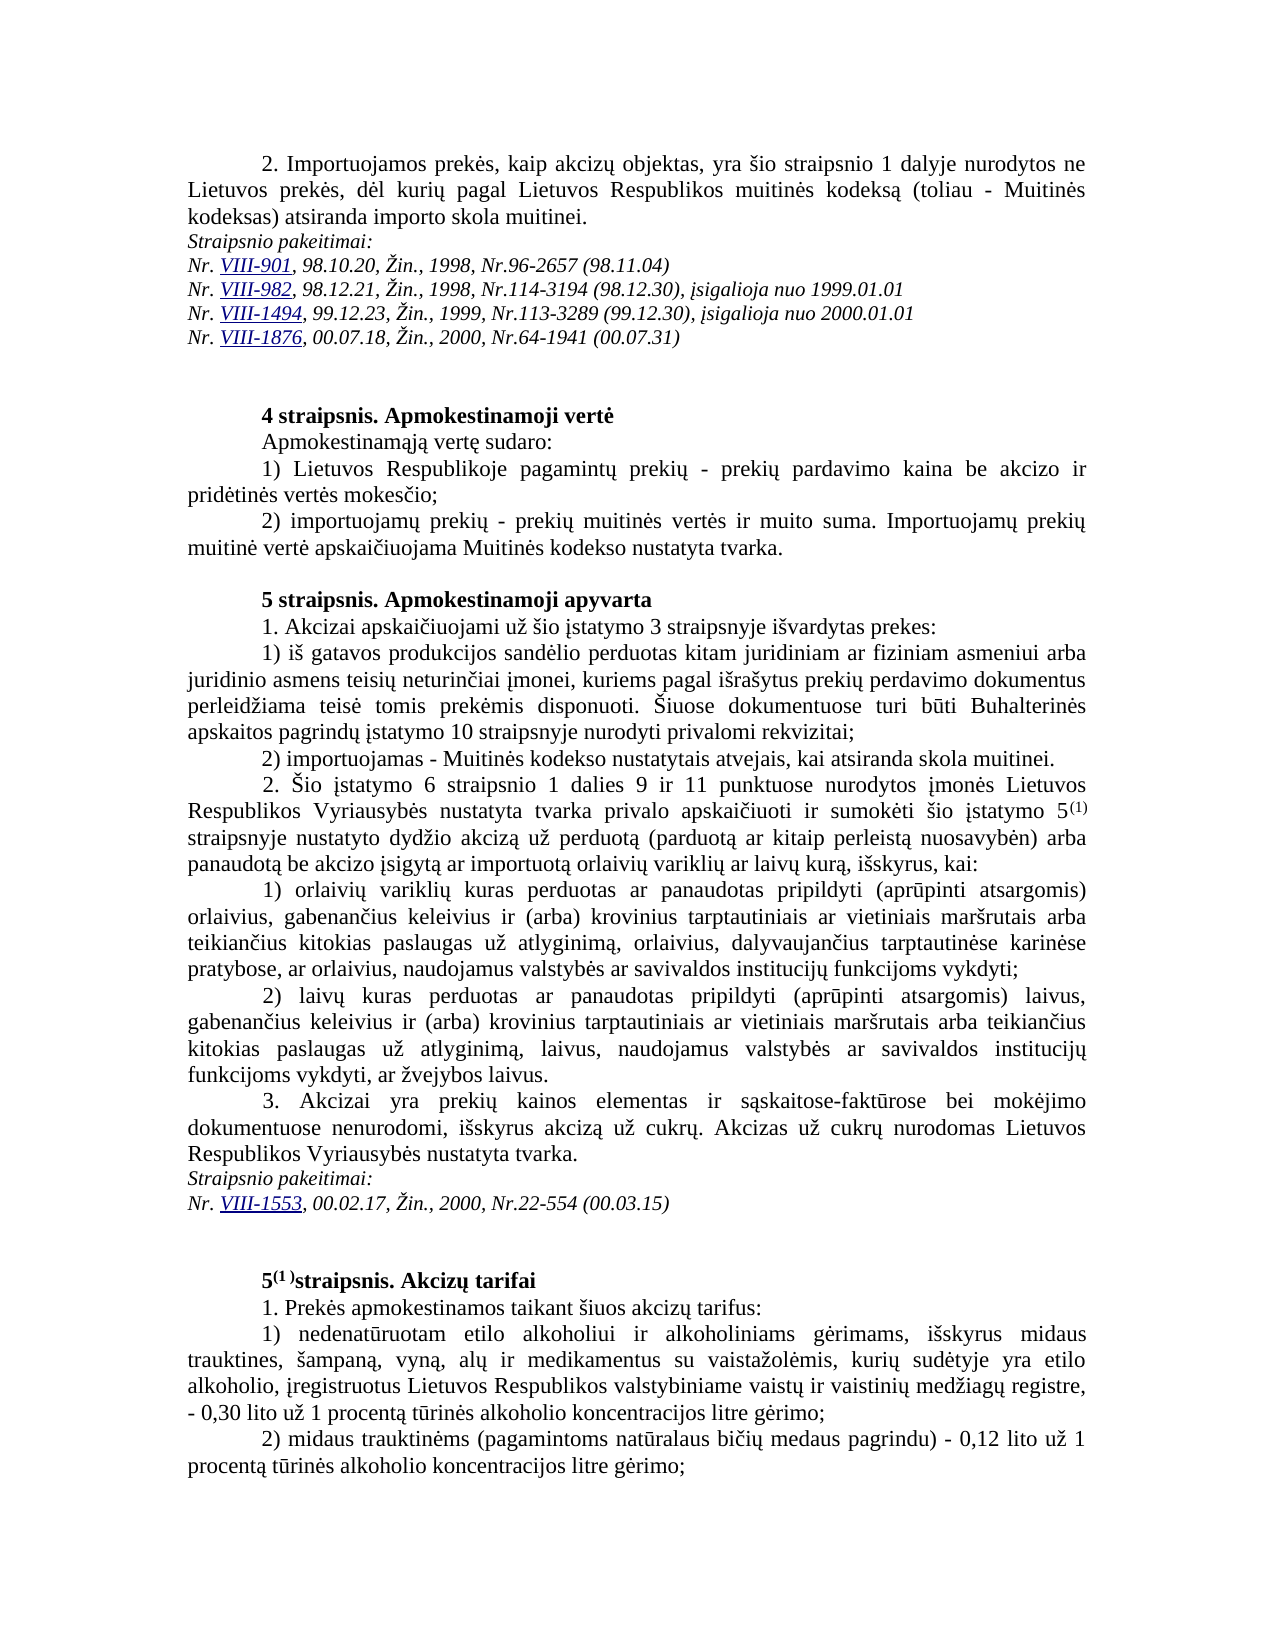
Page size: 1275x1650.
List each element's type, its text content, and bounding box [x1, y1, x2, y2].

text 4 straipsnis. Apmokestinamoji vertė [187, 402, 1087, 428]
text 1. Prekės apmokestinamos taikant šiuos akcizų tarifus: [187, 1293, 1087, 1320]
text 1) orlaivių variklių kuras perduotas ar panaudotas pripildyti (aprūpinti atsargomis) orlaivius, gabenančius keleivius ir (arba) krovinius tarptautiniais ar vietiniais maršrutais arba teikiančius kitokias paslaugas už atlyginimą, orlaivius, dalyvaujančius tarptautinėse karinėse pratybose, ar orlaivius, naudojamus valstybės ar savivaldos institucijų funkcijoms vykdyti; [187, 876, 1087, 982]
text 2) importuojamas - Muitinės kodekso nustatytais atvejais, kai atsiranda skola muitinei. [187, 745, 1087, 771]
text 5(1 )straipsnis. Akcizų tarifai [187, 1267, 1087, 1293]
text 2) importuojamų prekių - prekių muitinės vertės ir muito suma. Importuojamų prekių muitinė vertė apskaičiuojama Muitinės kodekso nustatyta tvarka. [187, 507, 1087, 560]
text Straipsnio pakeitimai: [187, 1166, 1087, 1190]
text 2. Šio įstatymo 6 straipsnio 1 dalies 9 ir 11 punktuose nurodytos įmonės Lietuvos Respublikos Vyriausybės nustatyta tvarka privalo apskaičiuoti ir sumokėti šio įstatymo 5(1) straipsnyje nustatyto dydžio akcizą už perduotą (parduotą ar kitaip perleistą nuosavybėn) arba panaudotą be akcizo įsigytą ar importuotą orlaivių variklių ar laivų kurą, išskyrus, kai: [187, 771, 1087, 876]
text 2) laivų kuras perduotas ar panaudotas pripildyti (aprūpinti atsargomis) laivus, gabenančius keleivius ir (arba) krovinius tarptautiniais ar vietiniais maršrutais arba teikiančius kitokias paslaugas už atlyginimą, laivus, naudojamus valstybės ar savivaldos institucijų funkcijoms vykdyti, ar žvejybos laivus. [187, 982, 1087, 1087]
text 5 straipsnis. Apmokestinamoji apyvarta [187, 587, 1087, 613]
text Nr. VIII-901, 98.10.20, Žin., 1998, Nr.96-2657 (98.11.04) [187, 253, 1087, 277]
text 3. Akcizai yra prekių kainos elementas ir sąskaitose-faktūrose bei mokėjimo dokumentuose nenurodomi, išskyrus akcizą už cukrų. Akcizas už cukrų nurodomas Lietuvos Respublikos Vyriausybės nustatyta tvarka. [187, 1087, 1087, 1166]
text Nr. VIII-1876, 00.07.18, Žin., 2000, Nr.64-1941 (00.07.31) [187, 325, 1087, 349]
text Straipsnio pakeitimai: [187, 229, 1087, 253]
text 1) Lietuvos Respublikoje pagamintų prekių - prekių pardavimo kaina be akcizo ir pridėtinės vertės mokesčio; [187, 455, 1087, 507]
text 1. Akcizai apskaičiuojami už šio įstatymo 3 straipsnyje išvardytas prekes: [187, 613, 1087, 639]
text 1) nedenatūruotam etilo alkoholiui ir alkoholiniams gėrimams, išskyrus midaus trauktines, šampaną, vyną, alų ir medikamentus su vaistažolėmis, kurių sudėtyje yra etilo alkoholio, įregistruotus Lietuvos Respublikos valstybiniame vaistų ir vaistinių medžiagų registre, - 0,30 lito už 1 procentą tūrinės alkoholio koncentracijos litre gėrimo; [187, 1320, 1087, 1425]
text 2) midaus trauktinėms (pagamintoms natūralaus bičių medaus pagrindu) - 0,12 lito už 1 procentą tūrinės alkoholio koncentracijos litre gėrimo; [187, 1425, 1087, 1478]
text 1) iš gatavos produkcijos sandėlio perduotas kitam juridiniam ar fiziniam asmeniui arba juridinio asmens teisių neturinčiai įmonei, kuriems pagal išrašytus prekių perdavimo dokumentus perleidžiama teisė tomis prekėmis disponuoti. Šiuose dokumentuose turi būti Buhalterinės apskaitos pagrindų įstatymo 10 straipsnyje nurodyti privalomi rekvizitai; [187, 639, 1087, 745]
text Nr. VIII-982, 98.12.21, Žin., 1998, Nr.114-3194 (98.12.30), įsigalioja nuo 1999.01.01 [187, 277, 1087, 301]
text Apmokestinamąją vertę sudaro: [187, 428, 1087, 455]
text 2. Importuojamos prekės, kaip akcizų objektas, yra šio straipsnio 1 dalyje nurodytos ne Lietuvos prekės, dėl kurių pagal Lietuvos Respublikos muitinės kodeksą (toliau - Muitinės kodeksas) atsiranda importo skola muitinei. [187, 150, 1087, 229]
text Nr. VIII-1494, 99.12.23, Žin., 1999, Nr.113-3289 (99.12.30), įsigalioja nuo 2000.01.01 [187, 301, 1087, 325]
text Nr. VIII-1553, 00.02.17, Žin., 2000, Nr.22-554 (00.03.15) [187, 1190, 1087, 1214]
